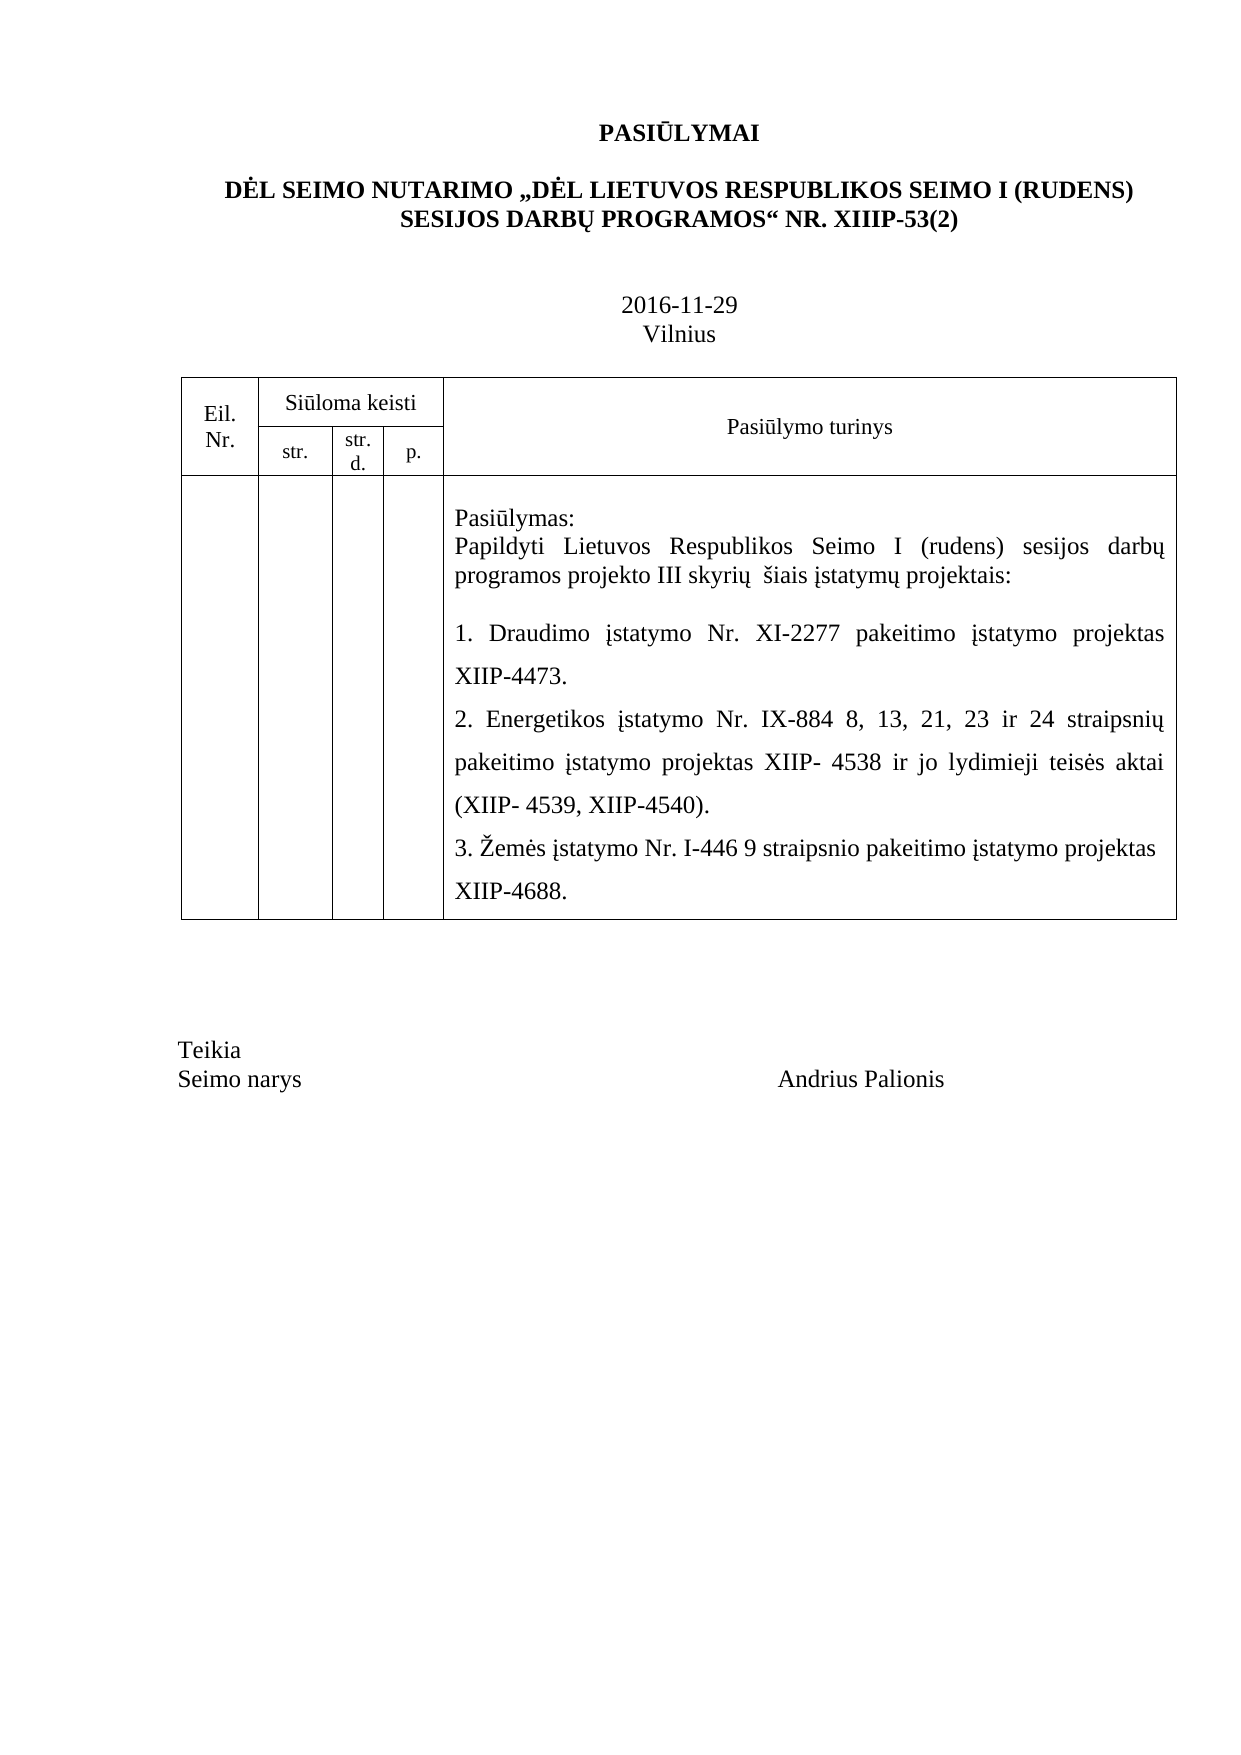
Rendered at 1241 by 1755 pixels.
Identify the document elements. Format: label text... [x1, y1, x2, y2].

table_cell str. [259, 427, 332, 475]
table_header Pasiūlymo turinys [444, 378, 1176, 475]
text Seimo narys Andrius Palionis [177, 1064, 1181, 1093]
table_header Siūloma keisti [259, 378, 443, 426]
text Vilnius [177, 319, 1181, 348]
text PASIŪLYMAI [177, 118, 1181, 147]
table_cell Pasiūlymas: Papildyti Lietuvos Respublikos Seimo I (rudens) sesijos darbų programos projekto III skyrių šiais įstatymų projektais: 1. Draudimo įstatymo Nr. XI-2277 pakeitimo įstatymo projektas XIIP-4473. 2. Energetikos įstatymo Nr. IX-884 8, 13, 21, 23 ir 24 straipsnių pakeitimo įstatymo projektas XIIP- 4538 ir jo lydimieji teisės aktai (XIIP- 4539, XIIP-4540). 3. Žemės įstatymo Nr. I-446 9 straipsnio pakeitimo įstatymo projektas XIIP-4688. [444, 476, 1176, 919]
table_cell [384, 476, 443, 919]
table_header Eil. Nr. [182, 378, 258, 475]
table_cell p. [384, 427, 443, 475]
text Teikia [177, 1035, 1181, 1064]
table_cell [182, 476, 258, 919]
table_cell [333, 476, 383, 919]
table_cell str. d. [333, 427, 383, 475]
table_cell [259, 476, 332, 919]
text 2016-11-29 [177, 291, 1181, 319]
text DĖL SEIMO NUTARIMO „DĖL LIETUVOS RESPUBLIKOS SEIMO I (RUDENS) SESIJOS DARBŲ PROGRAMOS“ NR. XIIIP-53(2) [177, 176, 1181, 233]
